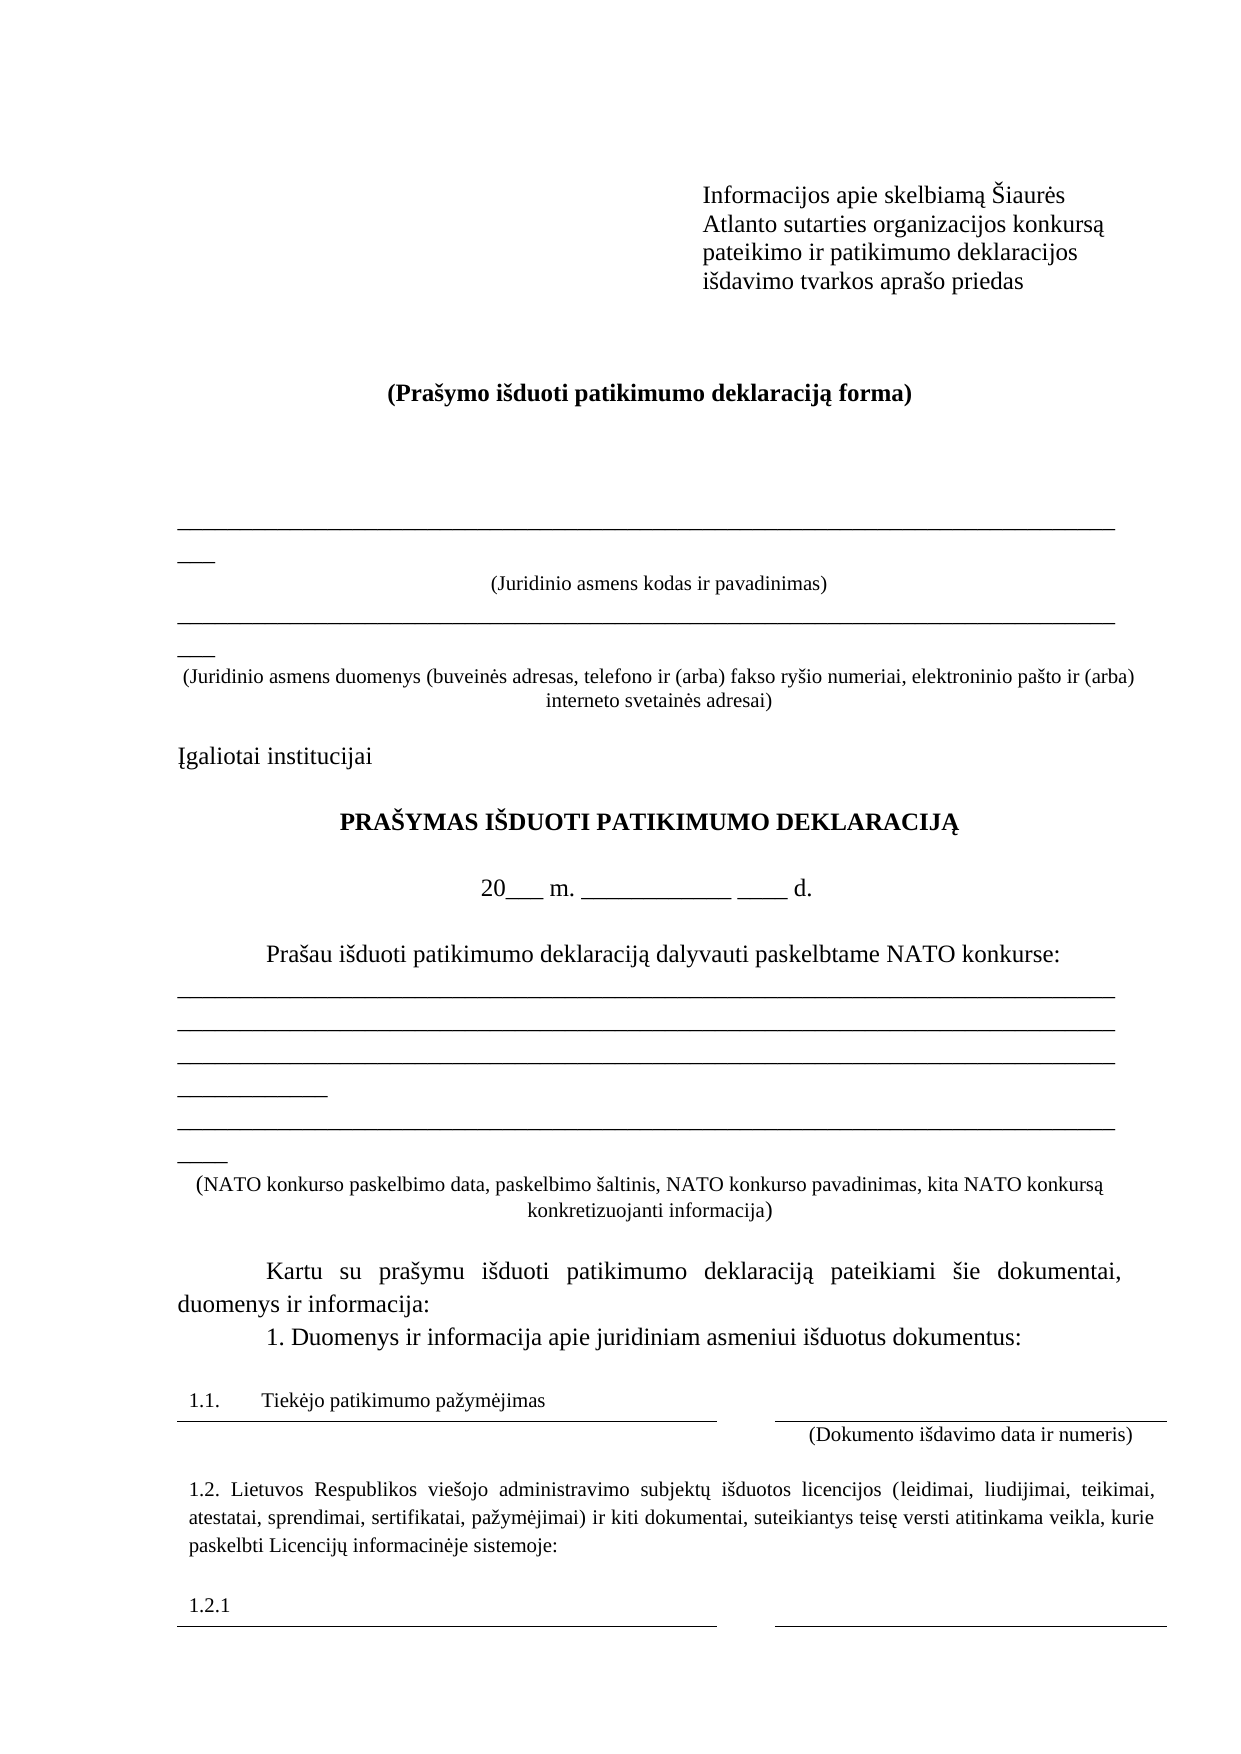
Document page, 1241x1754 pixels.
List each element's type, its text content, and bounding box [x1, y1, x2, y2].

text _______________________________________________________________________________ [177, 1104, 1122, 1166]
table_cell [775, 1593, 1167, 1626]
text 20___ m. ____________ ____ d. [177, 873, 1122, 902]
table_cell [250, 1422, 717, 1477]
text (Juridinio asmens kodas ir pavadinimas) [177, 570, 1141, 594]
table_cell 1.2.1 [177, 1593, 250, 1626]
text (NATO konkurso paskelbimo data, paskelbimo šaltinis, NATO konkurso pavadinimas, kita NATO konkursą konkretizuojanti informacija) [177, 1170, 1122, 1223]
text 1. Duomenys ir informacija apie juridiniam asmeniui išduotus dokumentus: [177, 1322, 1122, 1351]
table_cell (Dokumento išdavimo data ir numeris) [775, 1422, 1167, 1477]
text Kartu su prašymu išduoti patikimumo deklaraciją pateikiami šie dokumentai, duomenys ir informacija: [177, 1256, 1122, 1318]
table_cell [717, 1421, 775, 1477]
table_header [775, 1388, 1167, 1421]
text ______________________________________________________________________________ [177, 598, 1122, 660]
table_cell [250, 1593, 717, 1626]
text (Prašymo išduoti patikimumo deklaraciją forma) [177, 378, 1122, 406]
table_cell [717, 1593, 775, 1626]
text Informacijos apie skelbiamą Šiaurės Atlanto sutarties organizacijos konkursą pateikimo ir patikimumo deklaracijos išdavimo tvarkos aprašo priedas [702, 180, 1122, 295]
text ______________________________________________________________________________ [177, 504, 1122, 566]
table_header Tiekėjo patikimumo pažymėjimas [250, 1388, 717, 1421]
text (Juridinio asmens duomenys (buveinės adresas, telefono ir (arba) fakso ryšio numeriai, elektroninio pašto ir (arba) interneto svetainės adresai) [177, 664, 1141, 712]
table_header 1.1. [177, 1388, 250, 1421]
table_header [717, 1388, 775, 1421]
text Prašau išduoti patikimumo deklaraciją dalyvauti paskelbtame NATO konkurse: [177, 939, 1122, 968]
table_cell 1.2. Lietuvos Respublikos viešojo administravimo subjektų išduotos licencijos (leidimai, liudijimai, teikimai, atestatai, sprendimai, sertifikatai, pažymėjimai) ir kiti dokumentai, suteikiantys teisę versti atitinkama veikla, kurie paskelbti Licencijų informacinėje sistemoje: [177, 1477, 1167, 1593]
text PRAŠYMAS IŠDUOTI PATIKIMUMO DEKLARACIJĄ [177, 807, 1122, 836]
text Įgaliotai institucijai [177, 741, 1122, 770]
text _____________________________________________________________________________________________________________________________________________________________________________________________________________________________________________ [177, 972, 1122, 1100]
table_cell [177, 1422, 250, 1477]
